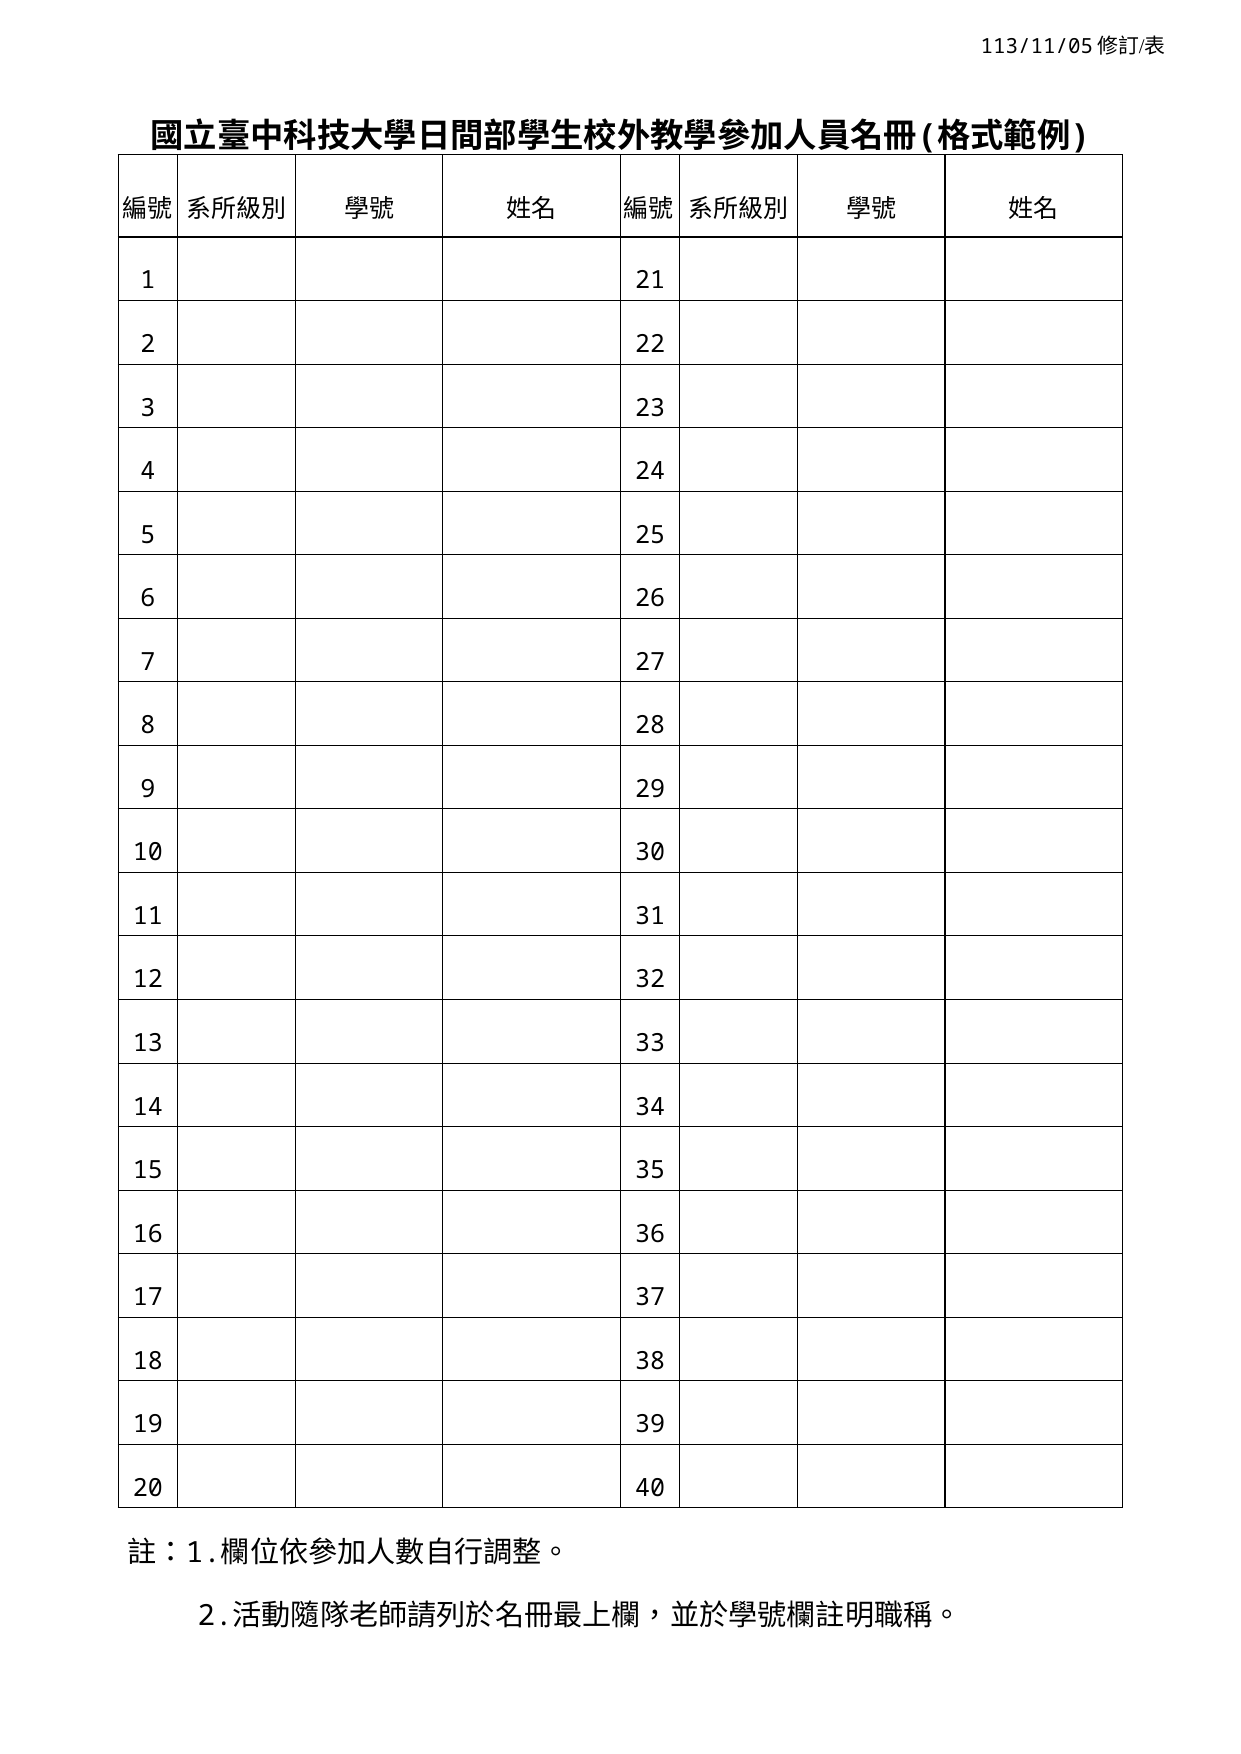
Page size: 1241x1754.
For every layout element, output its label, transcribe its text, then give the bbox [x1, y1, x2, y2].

table_cell 34 [621, 1064, 679, 1126]
table_cell [178, 1381, 295, 1444]
table_cell [680, 1318, 797, 1380]
table_cell [798, 365, 944, 427]
table_cell [798, 936, 944, 999]
table_cell [798, 1064, 944, 1126]
table_cell [443, 936, 620, 999]
table_cell [443, 301, 620, 363]
table_cell [946, 365, 1122, 427]
table_cell [798, 492, 944, 554]
table_cell [946, 936, 1122, 999]
table_cell [680, 492, 797, 554]
table_cell [946, 1127, 1122, 1189]
table_cell [178, 1064, 295, 1126]
table_cell [296, 746, 442, 808]
table_cell [178, 1445, 295, 1507]
table_cell [296, 873, 442, 935]
table_cell [443, 1191, 620, 1253]
table_cell [296, 365, 442, 427]
table_cell [798, 1254, 944, 1317]
table_cell [680, 1127, 797, 1189]
table_cell 25 [621, 492, 679, 554]
table_cell [296, 492, 442, 554]
table_cell [443, 555, 620, 618]
table_cell [296, 809, 442, 872]
table_cell 4 [119, 428, 177, 491]
table_cell 22 [621, 301, 679, 363]
table_cell [946, 1191, 1122, 1253]
table_cell [680, 809, 797, 872]
table_cell [946, 1000, 1122, 1062]
table_cell [178, 809, 295, 872]
table_cell 5 [119, 492, 177, 554]
table_cell [798, 873, 944, 935]
table_header 系所級別 [178, 155, 295, 236]
table_cell 38 [621, 1318, 679, 1380]
table_cell [798, 1381, 944, 1444]
table_cell [680, 301, 797, 363]
table_cell [178, 301, 295, 363]
table_cell [946, 1064, 1122, 1126]
table_cell [296, 682, 442, 745]
table_cell [296, 301, 442, 363]
table_cell [296, 936, 442, 999]
table_cell [946, 1254, 1122, 1317]
table_cell 16 [119, 1191, 177, 1253]
table_cell [798, 746, 944, 808]
table_cell [178, 1191, 295, 1253]
table_cell [680, 428, 797, 491]
table_cell [443, 746, 620, 808]
table_cell [946, 619, 1122, 681]
table_header 系所級別 [680, 155, 797, 236]
table_cell [798, 428, 944, 491]
table_cell [443, 1000, 620, 1062]
table_cell [296, 1445, 442, 1507]
table_cell [296, 1381, 442, 1444]
table_cell [443, 1064, 620, 1126]
table_cell [296, 555, 442, 618]
table_cell [680, 936, 797, 999]
table_cell [798, 809, 944, 872]
table_cell 40 [621, 1445, 679, 1507]
table_cell [178, 555, 295, 618]
table_cell [680, 555, 797, 618]
table_cell [296, 1064, 442, 1126]
table_cell 39 [621, 1381, 679, 1444]
table_cell [946, 873, 1122, 935]
table_cell 11 [119, 873, 177, 935]
text 國立臺中科技大學日間部學生校外教學參加人員名冊(格式範例) [75, 92, 1165, 154]
table_cell 28 [621, 682, 679, 745]
table_cell [798, 1445, 944, 1507]
table_cell [443, 1254, 620, 1317]
table_cell 12 [119, 936, 177, 999]
table_cell 9 [119, 746, 177, 808]
table_cell [178, 936, 295, 999]
table_cell [798, 1000, 944, 1062]
table_cell [680, 619, 797, 681]
table_cell 33 [621, 1000, 679, 1062]
table_header 編號 [119, 155, 177, 236]
table_cell 18 [119, 1318, 177, 1380]
table_cell [443, 1381, 620, 1444]
table_cell [178, 619, 295, 681]
table_cell [798, 555, 944, 618]
table_cell 3 [119, 365, 177, 427]
table_cell [296, 1000, 442, 1062]
table_cell 2 [119, 301, 177, 363]
table_cell [443, 1318, 620, 1380]
table_cell [296, 1318, 442, 1380]
table_cell [946, 1445, 1122, 1507]
table_cell 19 [119, 1381, 177, 1444]
text 2.活動隨隊老師請列於名冊最上欄，並於學號欄註明職稱。 [102, 1571, 1165, 1633]
table_cell [946, 1318, 1122, 1380]
table_cell [178, 1254, 295, 1317]
table_cell [946, 555, 1122, 618]
table_cell [443, 1445, 620, 1507]
table_cell [296, 1191, 442, 1253]
table_cell [680, 238, 797, 300]
table_cell 21 [621, 238, 679, 300]
table_cell [178, 492, 295, 554]
table_cell [680, 1000, 797, 1062]
table_cell [680, 1064, 797, 1126]
table_cell [946, 301, 1122, 363]
table_cell [178, 682, 295, 745]
table_cell 37 [621, 1254, 679, 1317]
table_cell [680, 1254, 797, 1317]
table_cell [443, 238, 620, 300]
table_header 學號 [798, 155, 944, 236]
table_cell 26 [621, 555, 679, 618]
table_cell 36 [621, 1191, 679, 1253]
table_cell 17 [119, 1254, 177, 1317]
table_cell 8 [119, 682, 177, 745]
table_cell [296, 238, 442, 300]
table_cell [680, 1445, 797, 1507]
table_cell [443, 492, 620, 554]
table_cell 15 [119, 1127, 177, 1189]
table_cell 35 [621, 1127, 679, 1189]
table_cell [178, 1318, 295, 1380]
table_cell [178, 746, 295, 808]
table_cell [798, 238, 944, 300]
table_cell [178, 873, 295, 935]
table_cell 24 [621, 428, 679, 491]
table_header 學號 [296, 155, 442, 236]
table_cell [680, 873, 797, 935]
table_cell 6 [119, 555, 177, 618]
table_cell 20 [119, 1445, 177, 1507]
table_cell [946, 809, 1122, 872]
table_cell [178, 1127, 295, 1189]
table_cell [798, 1191, 944, 1253]
table_header 姓名 [443, 155, 620, 236]
table_cell [680, 1191, 797, 1253]
table_cell [443, 809, 620, 872]
table_header 編號 [621, 155, 679, 236]
table_cell [946, 682, 1122, 745]
table_cell 30 [621, 809, 679, 872]
table_header 姓名 [946, 155, 1122, 236]
table_cell [680, 1381, 797, 1444]
text 註：1.欄位依參加人數自行調整。 [102, 1508, 1165, 1571]
table_cell [443, 428, 620, 491]
table_cell [680, 365, 797, 427]
table_cell 32 [621, 936, 679, 999]
table_cell [296, 1254, 442, 1317]
table_cell [798, 682, 944, 745]
table_cell [798, 1127, 944, 1189]
table_cell [178, 428, 295, 491]
table_cell [798, 301, 944, 363]
table_cell [443, 1127, 620, 1189]
table_cell 13 [119, 1000, 177, 1062]
table_cell [178, 1000, 295, 1062]
table_cell [443, 682, 620, 745]
table_cell [946, 428, 1122, 491]
table_cell [946, 1381, 1122, 1444]
table_cell [178, 365, 295, 427]
table_cell [296, 619, 442, 681]
table_cell [680, 682, 797, 745]
table_cell [946, 238, 1122, 300]
table_cell [946, 492, 1122, 554]
table_cell [178, 238, 295, 300]
table_cell [946, 746, 1122, 808]
table_cell [680, 746, 797, 808]
table_cell 14 [119, 1064, 177, 1126]
table_cell [296, 428, 442, 491]
table_cell [443, 365, 620, 427]
table_cell 31 [621, 873, 679, 935]
table_cell 1 [119, 238, 177, 300]
table_cell 7 [119, 619, 177, 681]
table_cell 10 [119, 809, 177, 872]
table_cell 23 [621, 365, 679, 427]
table_cell 27 [621, 619, 679, 681]
table_cell [443, 873, 620, 935]
table_cell [798, 619, 944, 681]
table_cell 29 [621, 746, 679, 808]
table_cell [296, 1127, 442, 1189]
table_cell [443, 619, 620, 681]
table_cell [798, 1318, 944, 1380]
